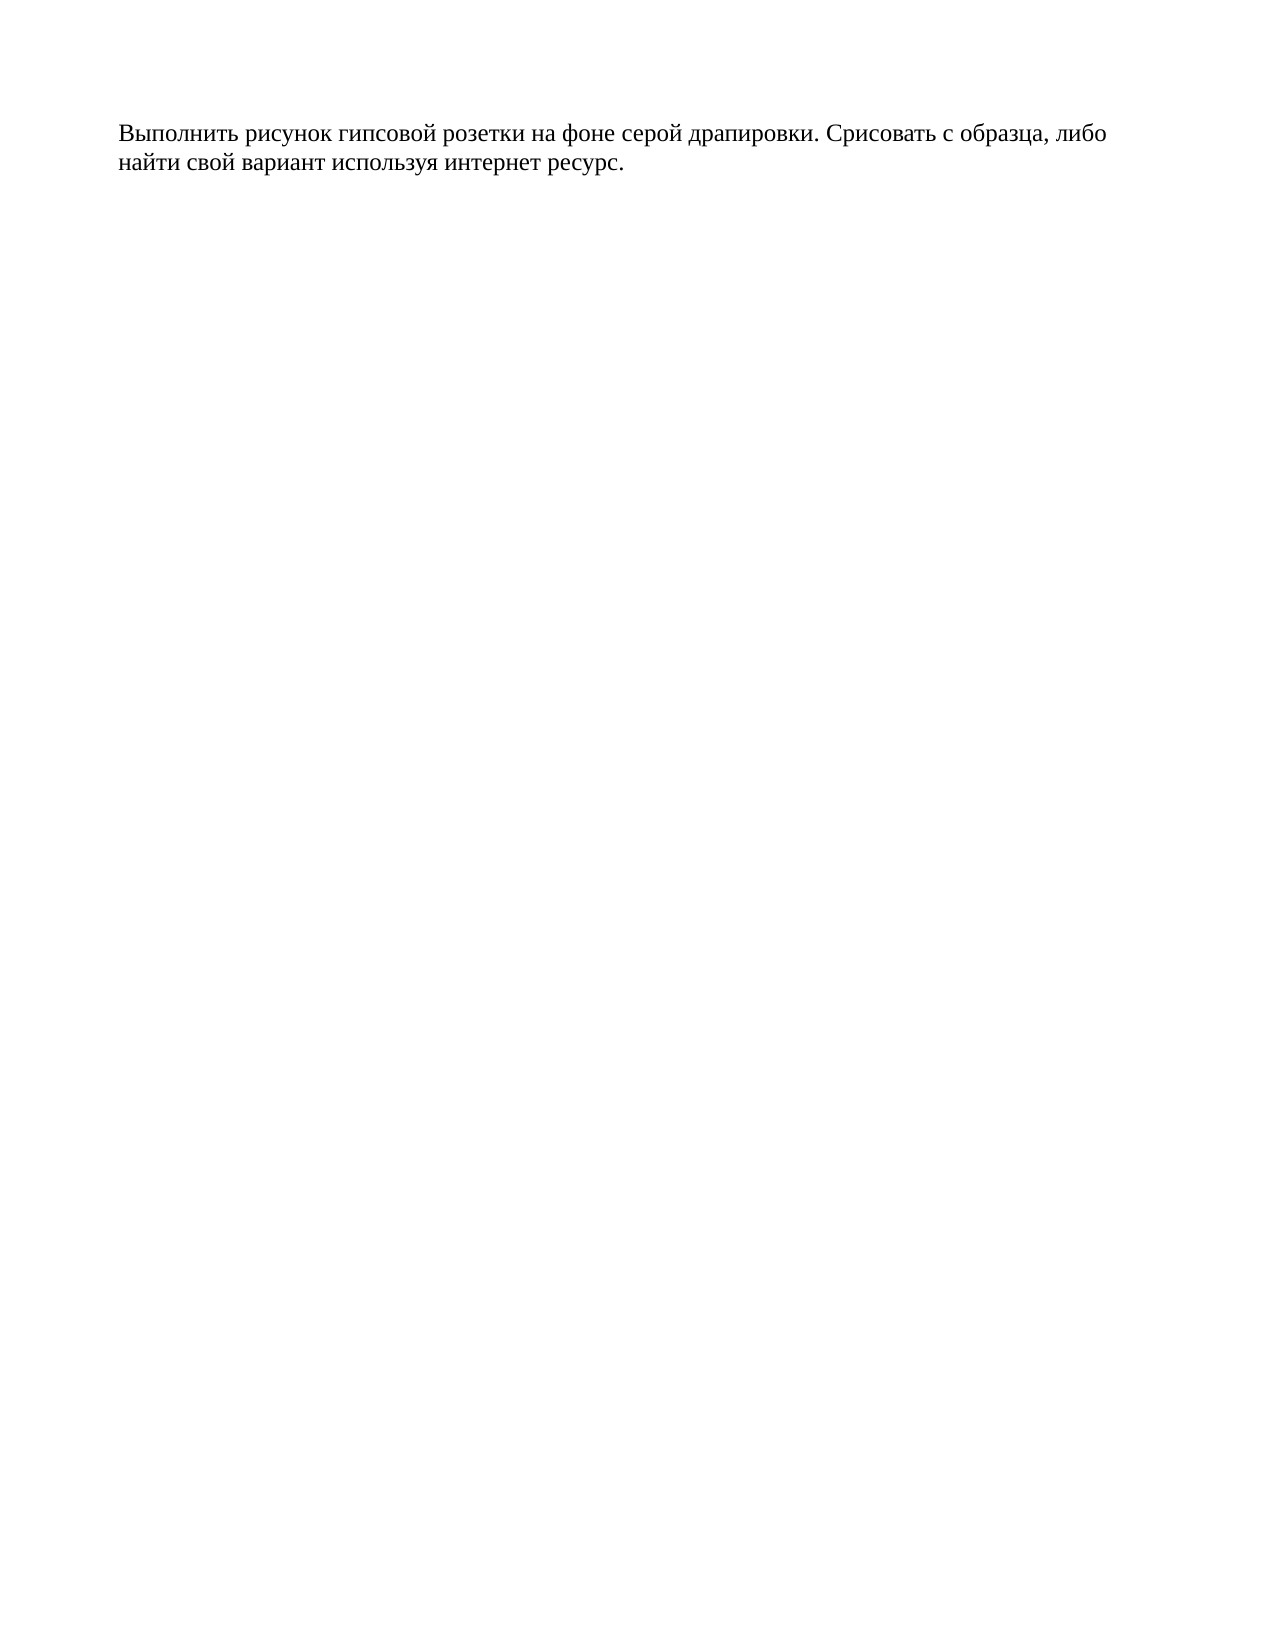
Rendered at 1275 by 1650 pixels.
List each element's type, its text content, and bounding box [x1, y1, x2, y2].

text Выполнить рисунок гипсовой розетки на фоне серой драпировки. Срисовать с образца, либо найти свой вариант используя интернет ресурс. [118, 118, 1157, 176]
